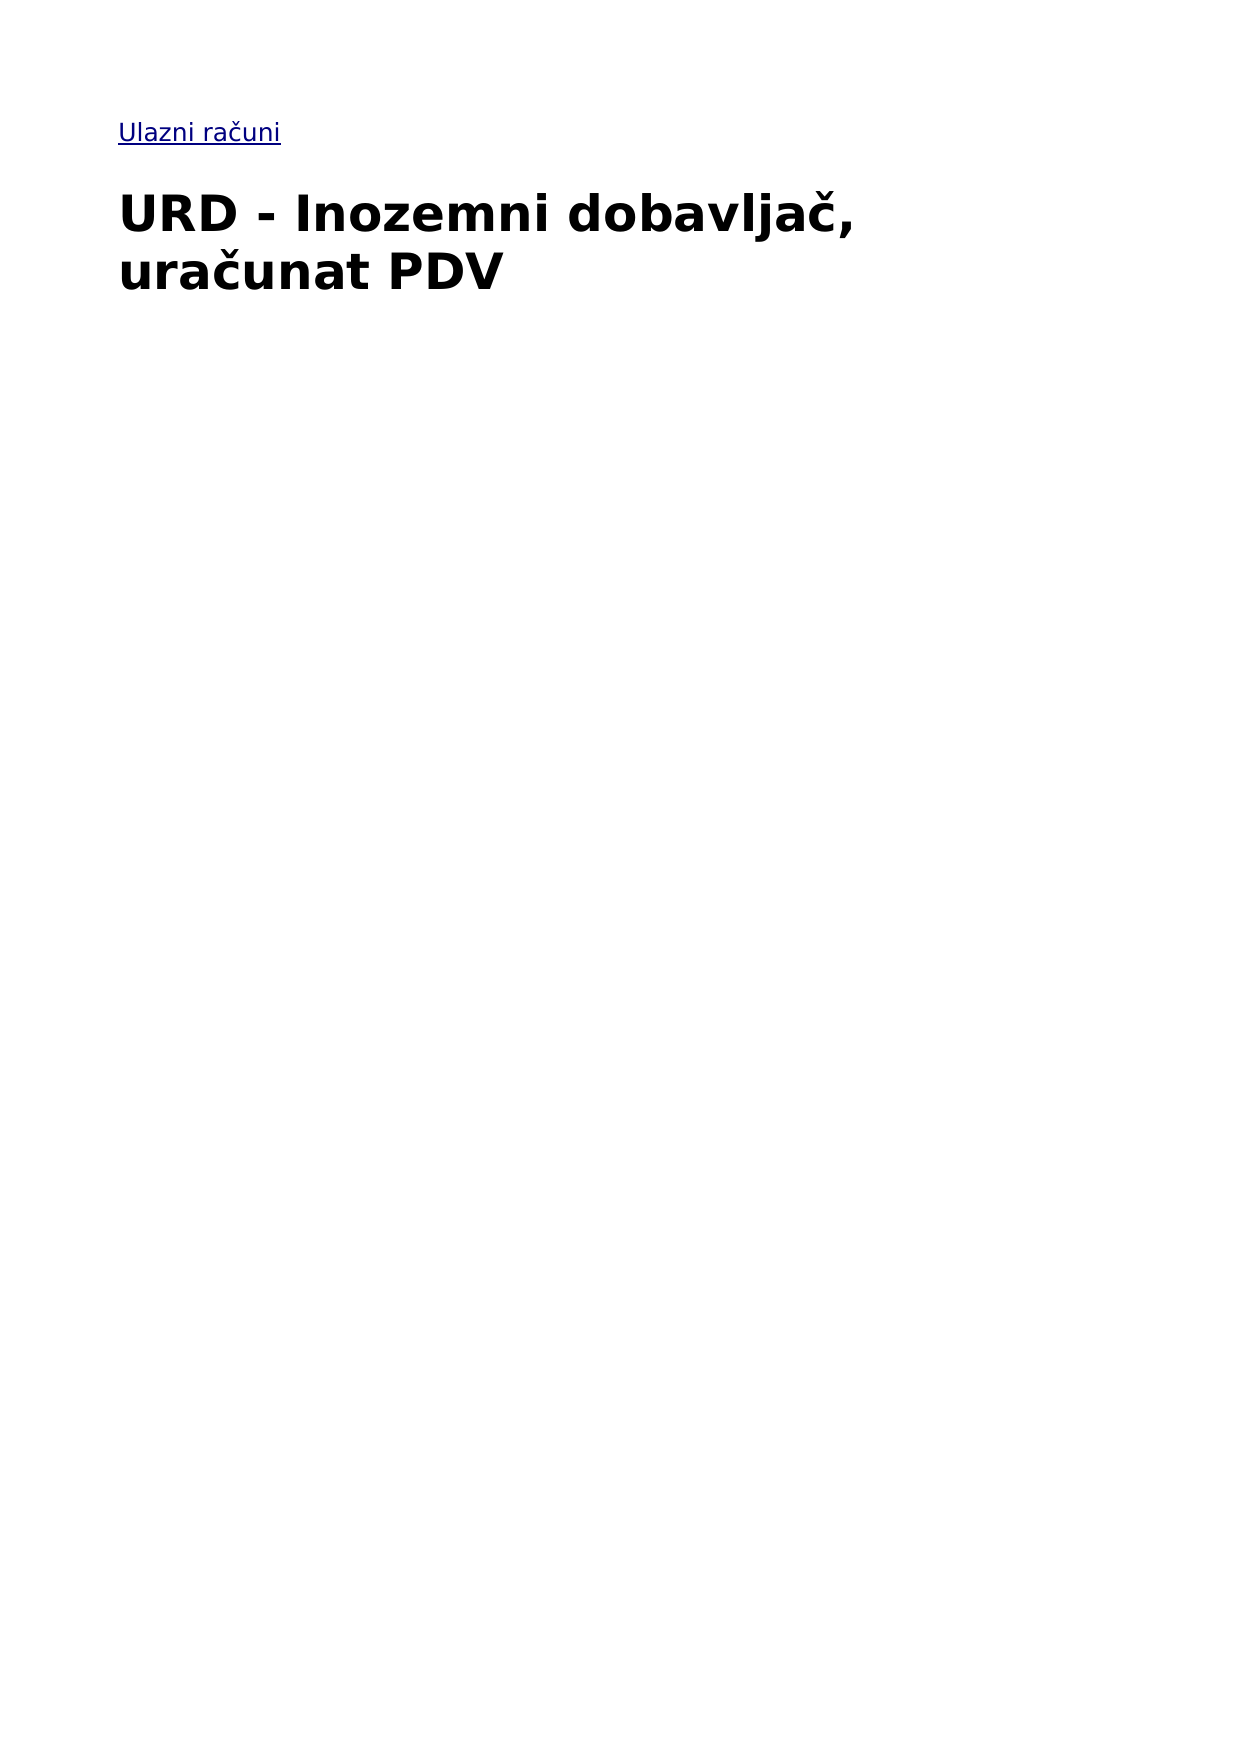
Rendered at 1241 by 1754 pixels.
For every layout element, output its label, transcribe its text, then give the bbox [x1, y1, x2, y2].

subtitle URD - Inozemni dobavljač, uračunat PDV [118, 185, 1122, 301]
text Ulazni računi [118, 118, 1122, 147]
